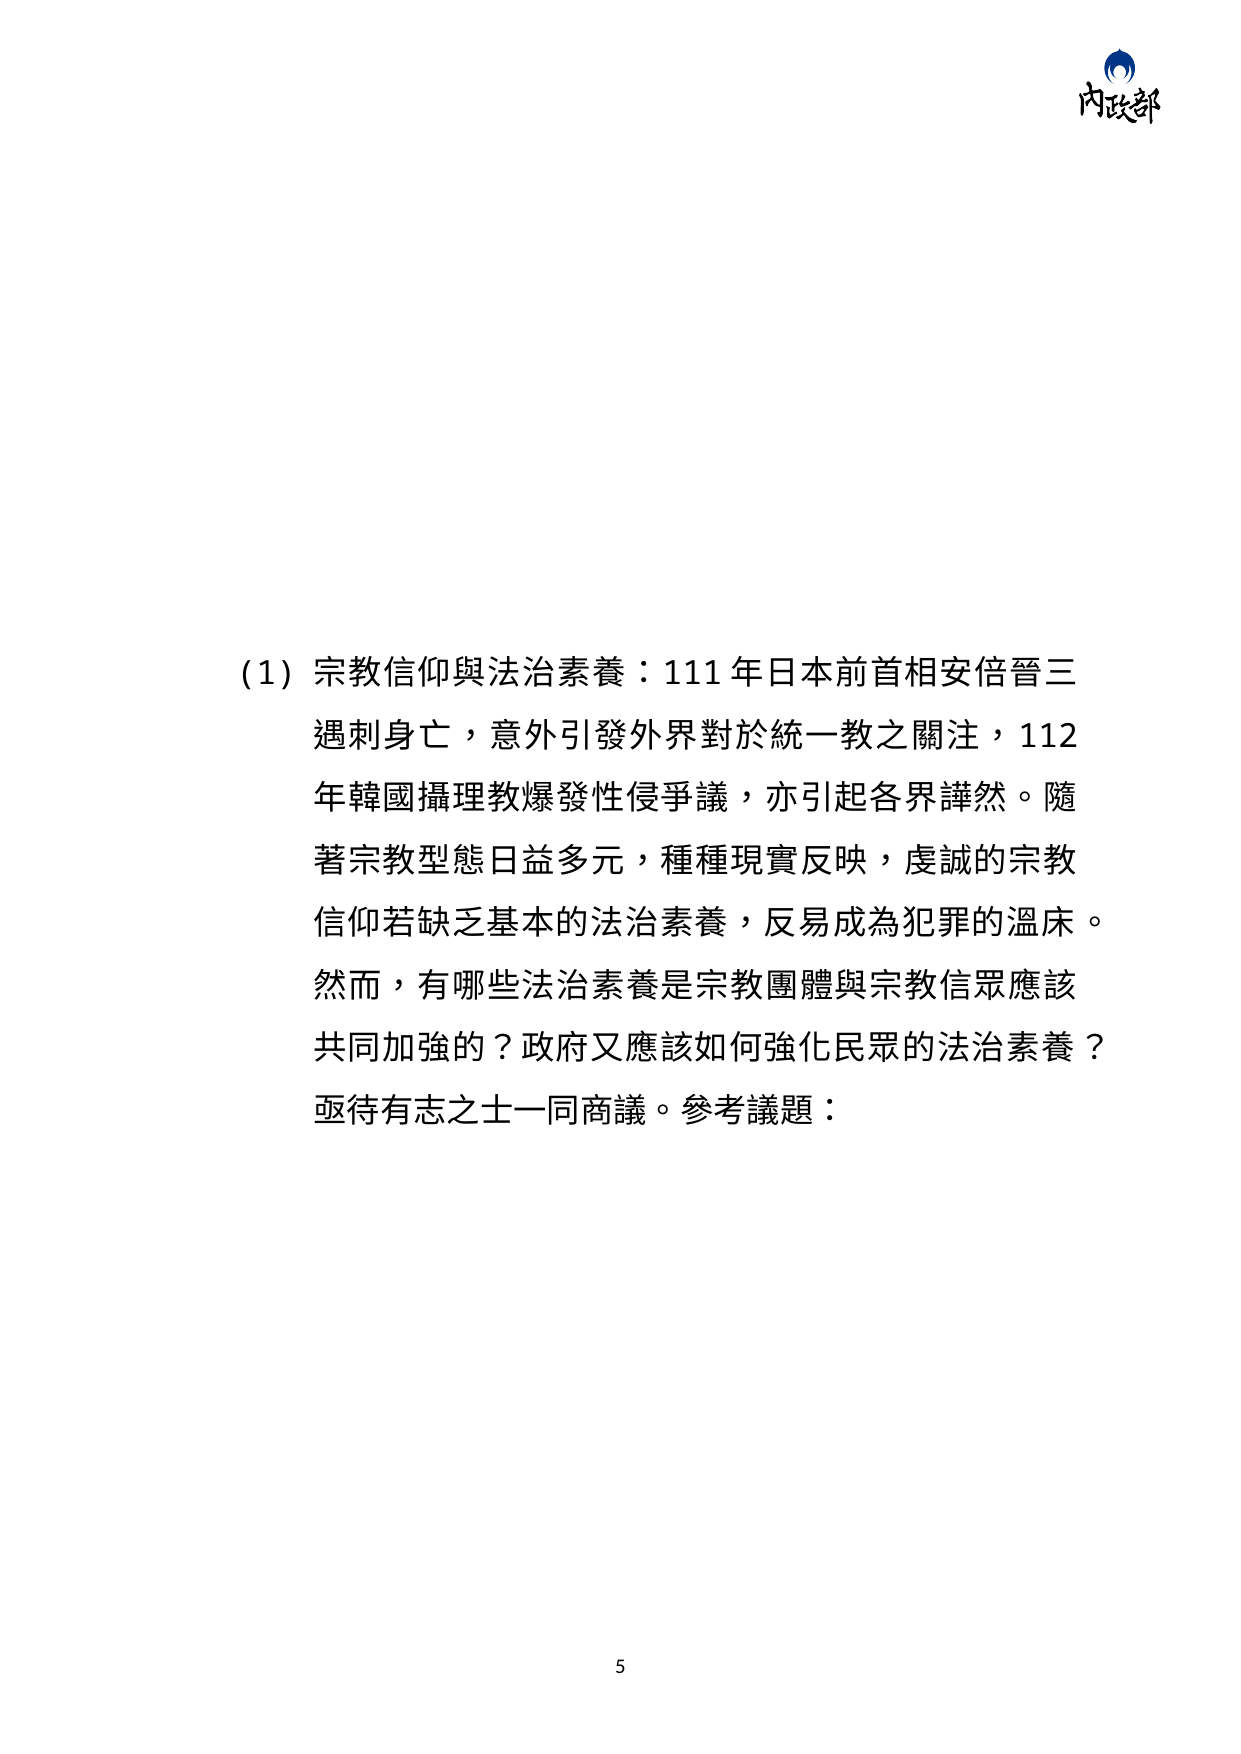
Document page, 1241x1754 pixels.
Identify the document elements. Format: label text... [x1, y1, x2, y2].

list 宗教信仰與法治素養：111年日本前首相安倍晉三遇刺身亡，意外引發外界對於統一教之關注，112年韓國攝理教爆發性侵爭議，亦引起各界譁然。隨著宗教型態日益多元，種種現實反映，虔誠的宗教信仰若缺乏基本的法治素養，反易成為犯罪的溫床。然而，有哪些法治素養是宗教團體與宗教信眾應該共同加強的？政府又應該如何強化民眾的法治素養？亟待有志之士一同商議。參考議題： [236, 628, 1078, 1128]
